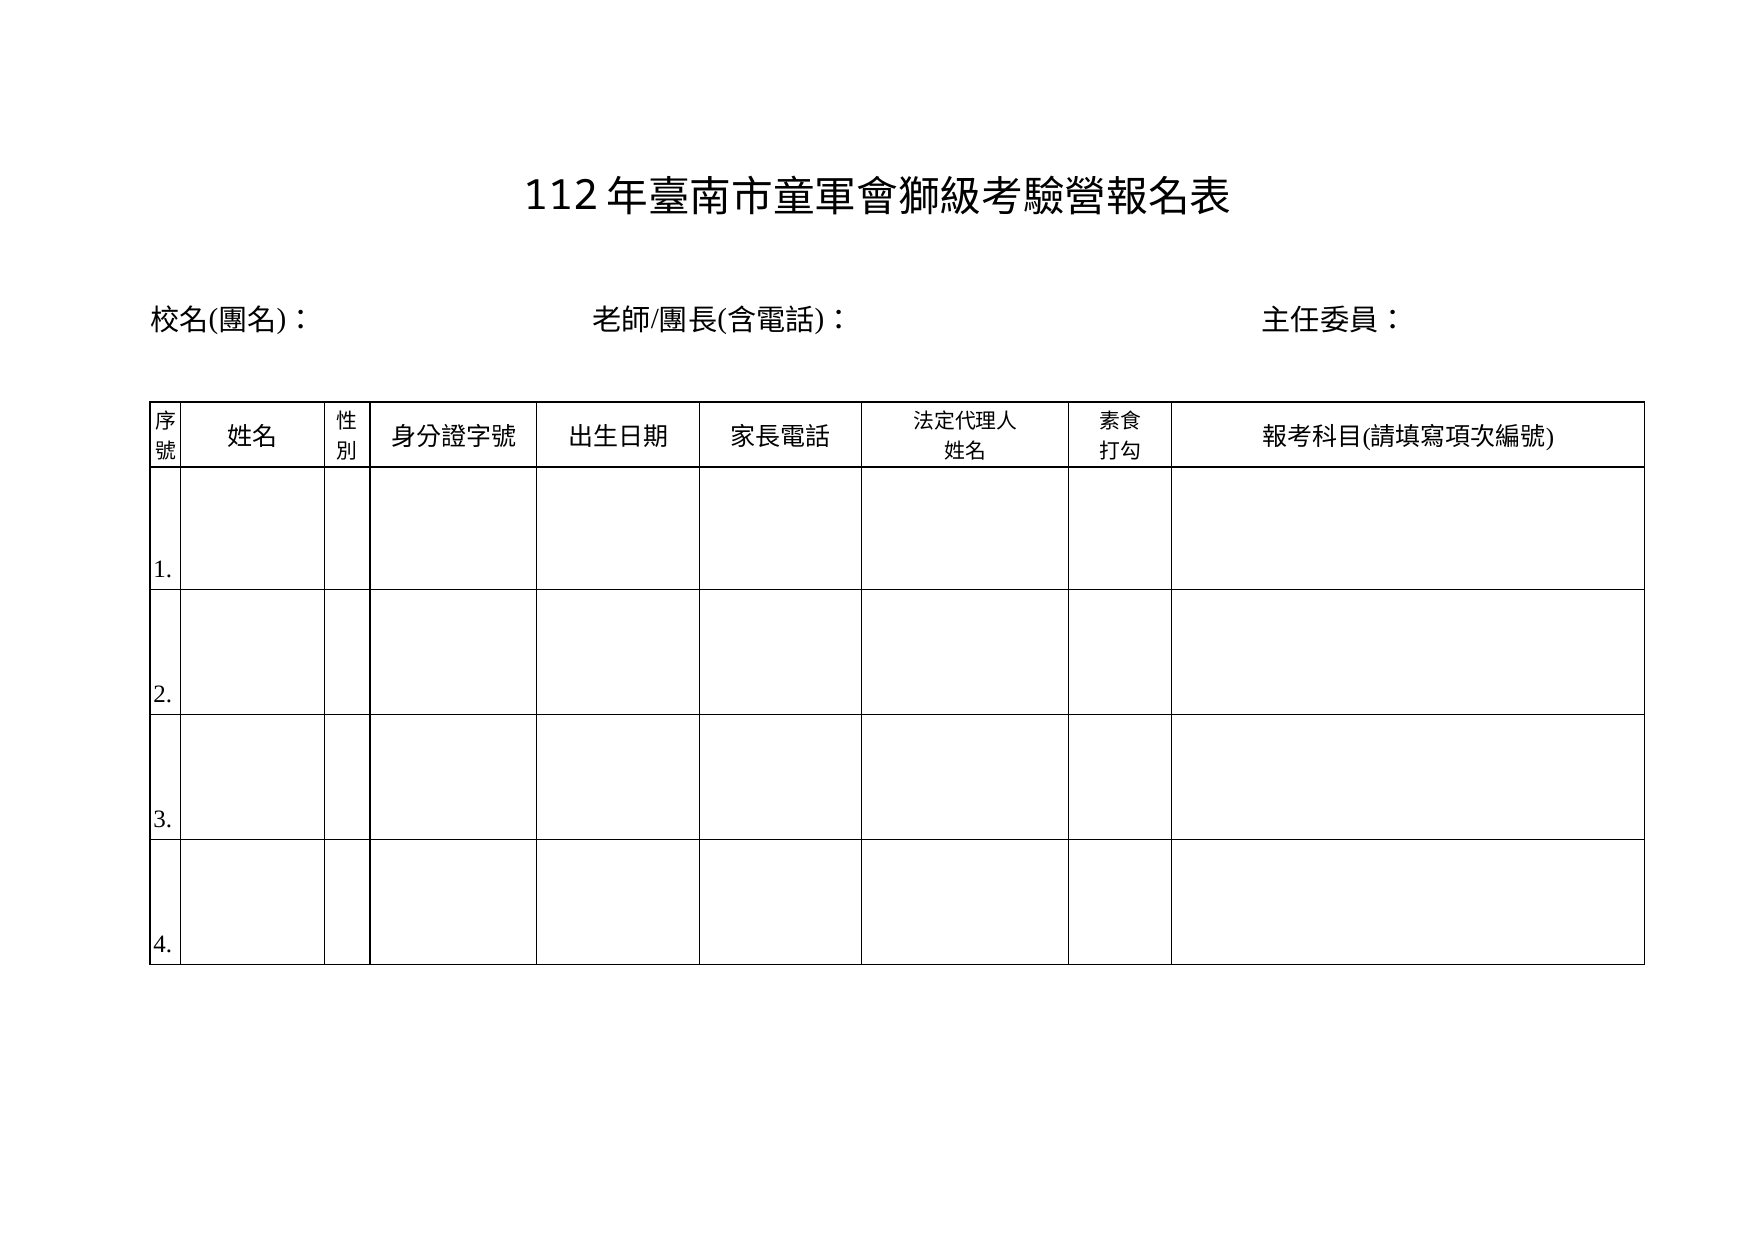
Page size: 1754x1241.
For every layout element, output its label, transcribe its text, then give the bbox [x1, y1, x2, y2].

table_cell [151, 468, 180, 589]
table_cell [700, 715, 861, 839]
table_header 性 別 [325, 403, 369, 466]
table_cell [371, 715, 536, 839]
table_header 報考科目(請填寫項次編號) [1172, 403, 1644, 466]
text 112年臺南市童軍會獅級考驗營報名表 [150, 151, 1604, 214]
table_cell [181, 468, 324, 589]
table_header 身分證字號 [371, 403, 536, 466]
table_cell [862, 590, 1068, 714]
table_cell [1069, 468, 1171, 589]
table_cell [700, 590, 861, 714]
table_cell [1172, 840, 1644, 964]
table_cell [1172, 715, 1644, 839]
table_cell [862, 840, 1068, 964]
table_cell [537, 468, 699, 589]
table_cell [371, 468, 536, 589]
table_cell [1069, 840, 1171, 964]
table_cell [537, 590, 699, 714]
text 校名(團名)： 老師/團長(含電話)： 主任委員： [150, 276, 1604, 339]
table_cell [1172, 468, 1644, 589]
table_header 出生日期 [537, 403, 699, 466]
table_cell [325, 715, 369, 839]
table_header 家長電話 [700, 403, 861, 466]
table_cell [537, 715, 699, 839]
table_header 素食 打勾 [1069, 403, 1171, 466]
table_cell [325, 468, 369, 589]
table_cell [537, 840, 699, 964]
table_header 姓名 [181, 403, 324, 466]
table_cell [862, 715, 1068, 839]
table_cell [151, 590, 180, 714]
table_cell [151, 840, 180, 964]
table_cell [151, 715, 180, 839]
table_cell [371, 590, 536, 714]
table_cell [181, 590, 324, 714]
table_cell [181, 715, 324, 839]
table_cell [181, 840, 324, 964]
table_cell [371, 840, 536, 964]
table_header 法定代理人 姓名 [862, 403, 1068, 466]
table_cell [862, 468, 1068, 589]
table_cell [325, 840, 369, 964]
table_cell [1069, 715, 1171, 839]
table_cell [1172, 590, 1644, 714]
table_cell [700, 840, 861, 964]
table_cell [1069, 590, 1171, 714]
table_cell [700, 468, 861, 589]
table_header 序 號 [151, 403, 180, 466]
table_cell [325, 590, 369, 714]
